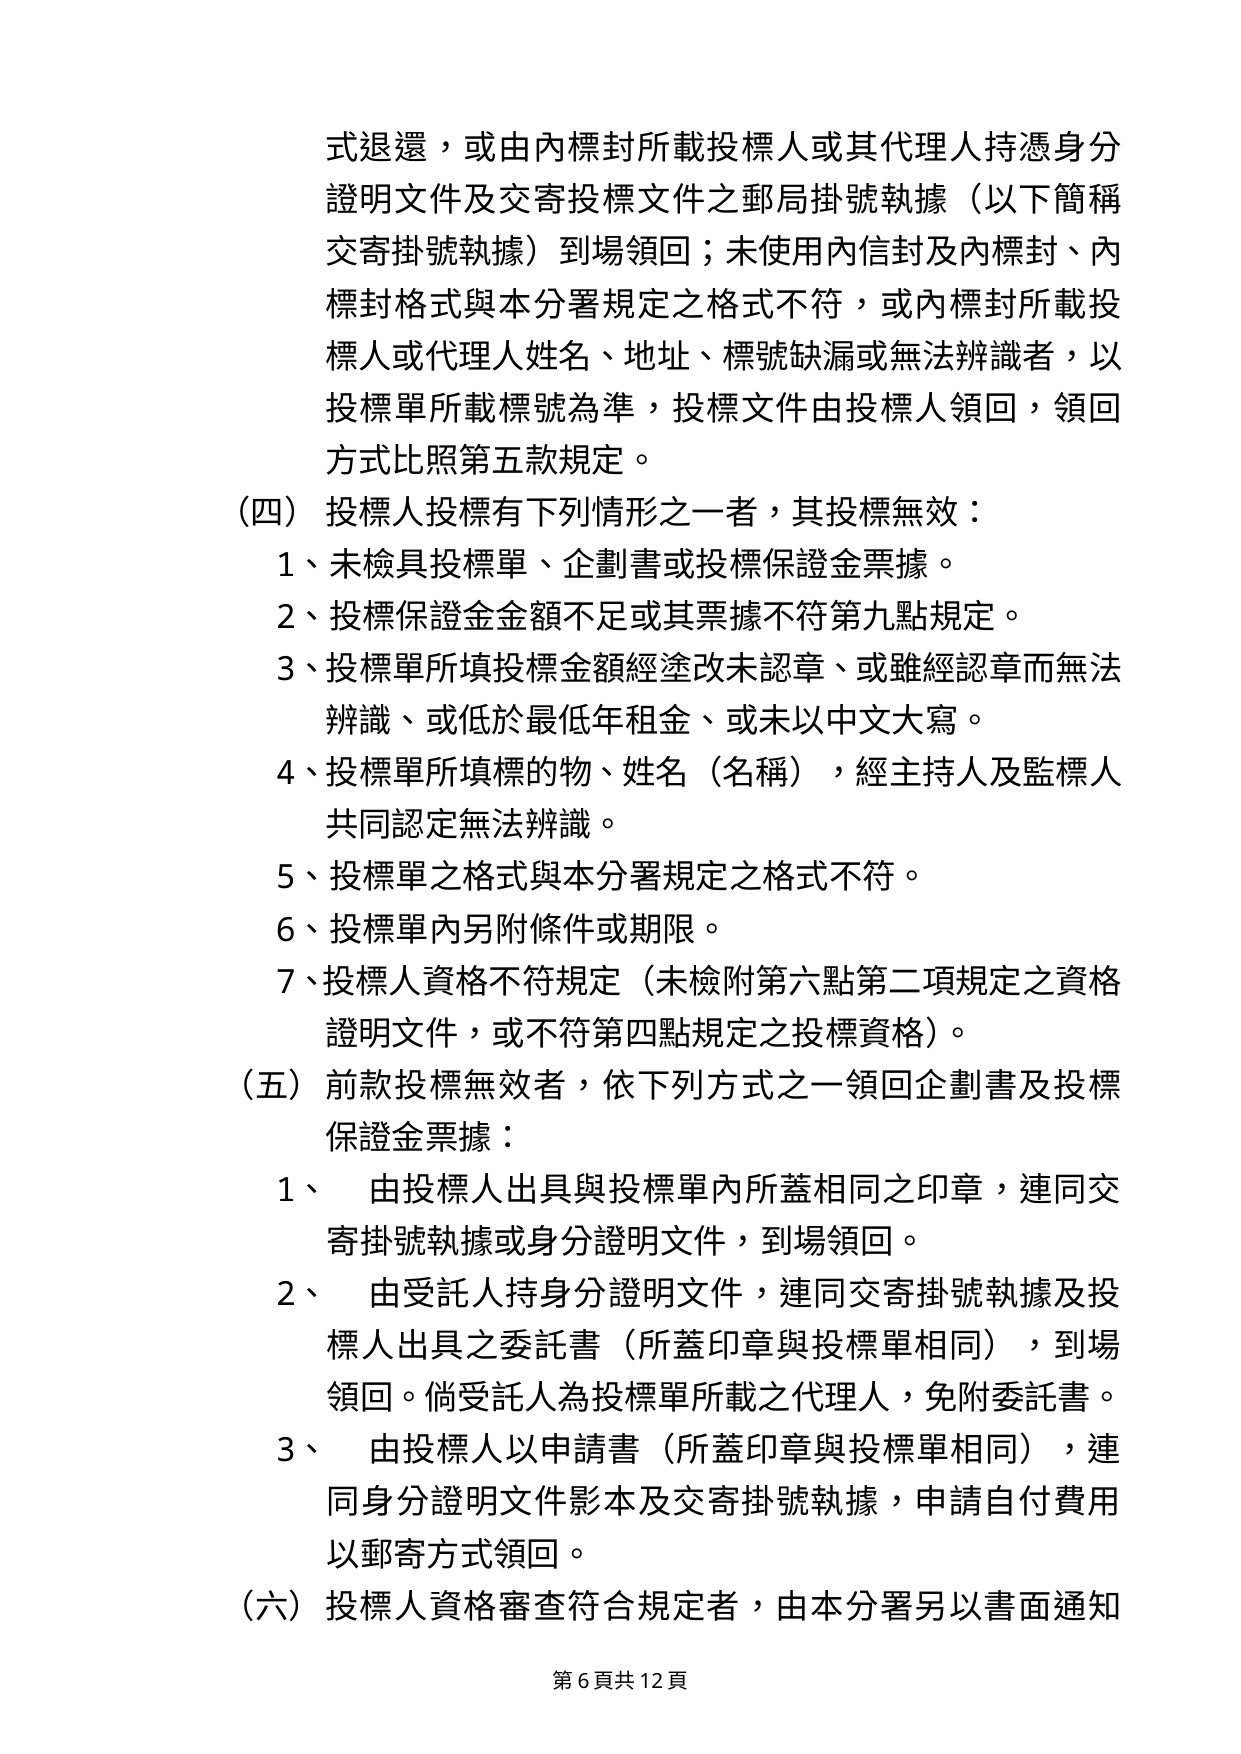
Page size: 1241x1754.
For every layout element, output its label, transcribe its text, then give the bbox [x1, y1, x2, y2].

text 1、未檢具投標單、企劃書或投標保證金票據。 [276, 535, 1122, 587]
text 5、投標單之格式與本分署規定之格式不符。 [276, 847, 1122, 899]
list 由投標人出具與投標單內所蓋相同之印章，連同交寄掛號執據或身分證明文件，到場領回。 [276, 1160, 1122, 1264]
list 由受託人持身分證明文件，連同交寄掛號執據及投標人出具之委託書（所蓋印章與投標單相同），到場領回。倘受託人為投標單所載之代理人，免附委託書。 [276, 1264, 1122, 1420]
text 4、投標單所填標的物、姓名（名稱），經主持人及監標人共同認定無法辨識。 [276, 743, 1122, 847]
list 投標人投標有下列情形之一者，其投標無效： [217, 483, 1122, 535]
list 前款投標無效者，依下列方式之一領回企劃書及投標保證金票據： [222, 1056, 1122, 1160]
list 投標人資格審查符合規定者，由本分署另以書面通知 [222, 1576, 1122, 1628]
text 7、投標人資格不符規定（未檢附第六點第二項規定之資格證明文件，或不符第四點規定之投標資格）。 [276, 951, 1122, 1056]
text 2、投標保證金金額不足或其票據不符第九點規定。 [276, 587, 1122, 639]
list 式退還，或由內標封所載投標人或其代理人持憑身分證明文件及交寄投標文件之郵局掛號執據（以下簡稱交寄掛號執據）到場領回；未使用內信封及內標封、內標封格式與本分署規定之格式不符，或內標封所載投標人或代理人姓名、地址、標號缺漏或無法辨識者，以投標單所載標號為準，投標文件由投標人領回，領回方式比照第五款規定。 [217, 118, 1122, 483]
list 由投標人以申請書（所蓋印章與投標單相同），連同身分證明文件影本及交寄掛號執據，申請自付費用以郵寄方式領回。 [276, 1420, 1122, 1576]
text 6、投標單內另附條件或期限。 [276, 899, 1122, 951]
text 3、投標單所填投標金額經塗改未認章、或雖經認章而無法辨識、或低於最低年租金、或未以中文大寫。 [276, 639, 1122, 743]
